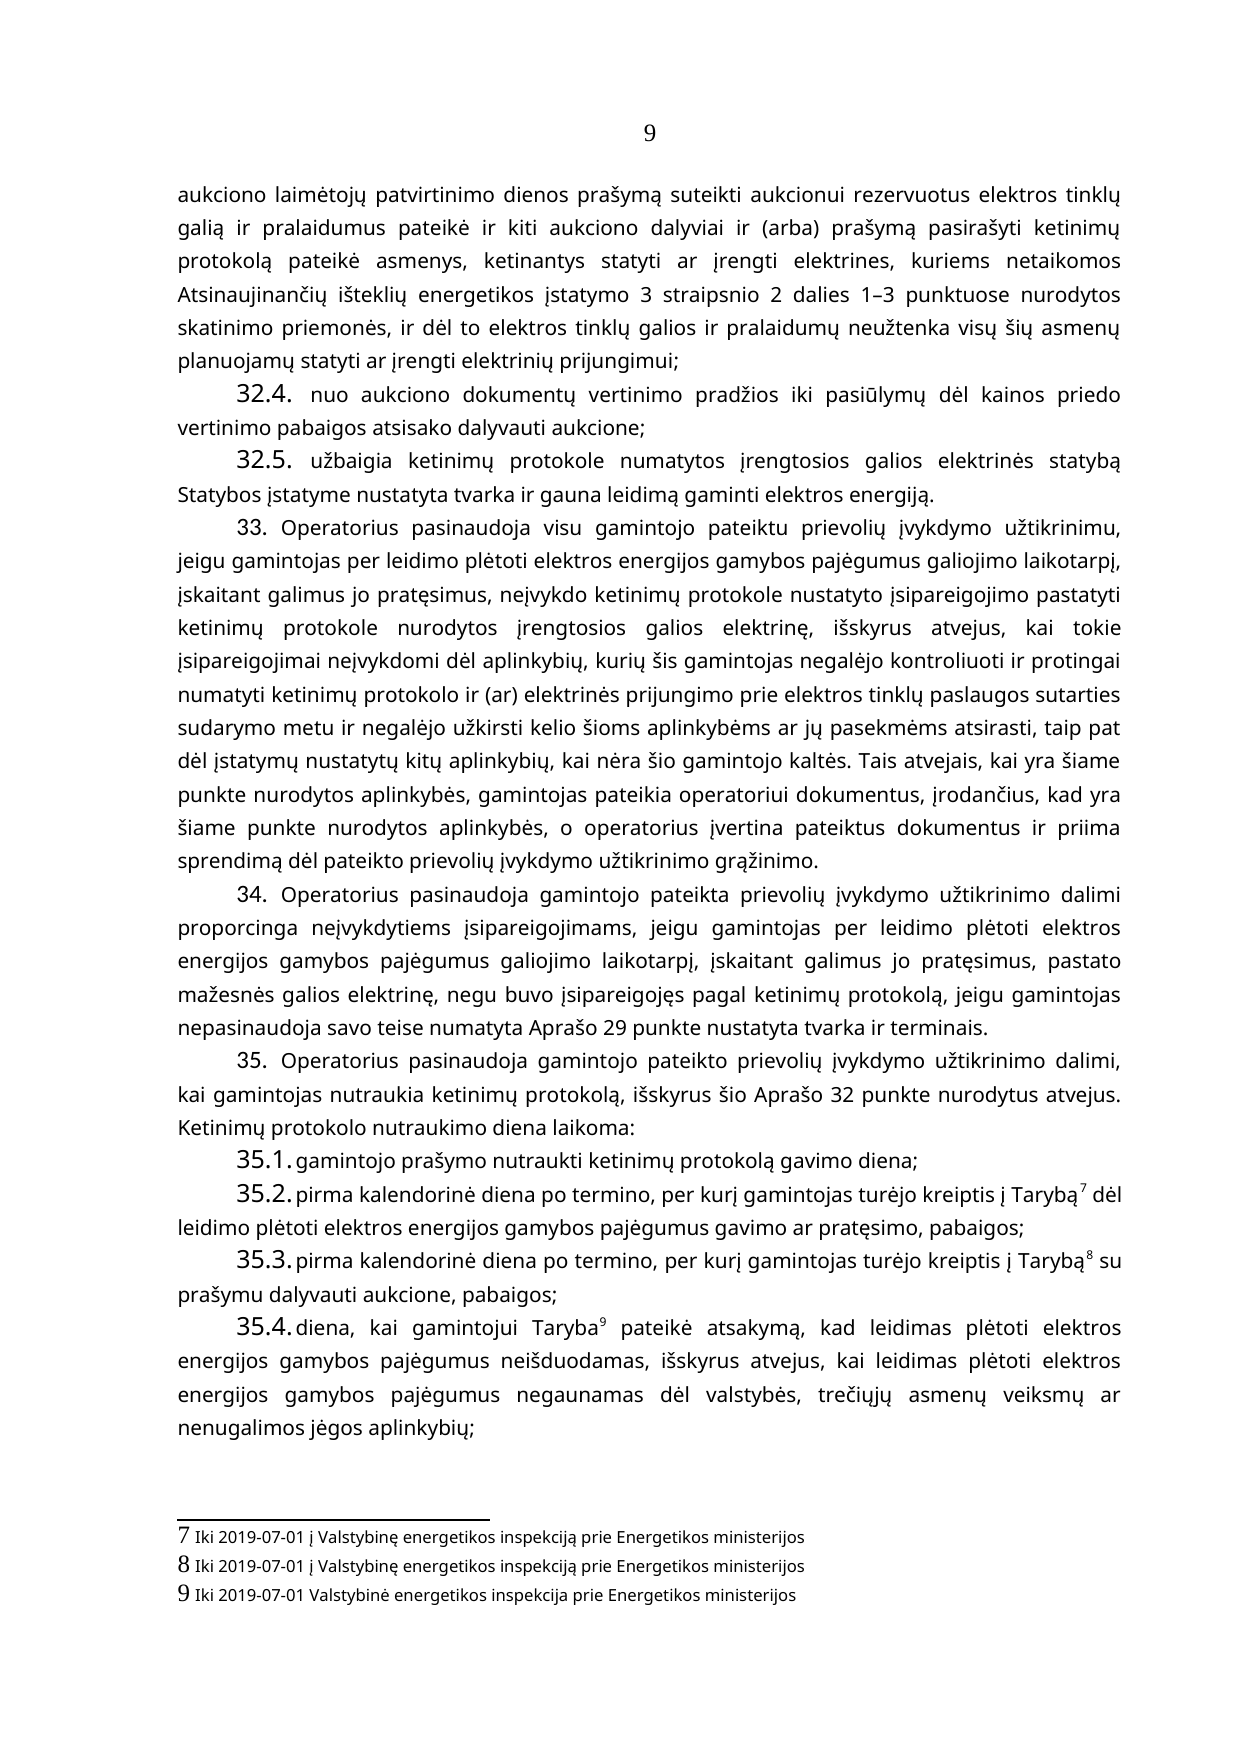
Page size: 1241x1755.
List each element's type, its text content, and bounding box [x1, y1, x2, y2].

text 35.1. gamintojo prašymo nutraukti ketinimų protokolą gavimo diena; [177, 1142, 1122, 1176]
text 35. Operatorius pasinaudoja gamintojo pateikto prievolių įvykdymo užtikrinimo dalimi, kai gamintojas nutraukia ketinimų protokolą, išskyrus šio Aprašo 32 punkte nurodytus atvejus. Ketinimų protokolo nutraukimo diena laikoma: [177, 1042, 1122, 1142]
text 35.4. diena, kai gamintojui Taryba pateikė atsakymą, kad leidimas plėtoti elektros energijos gamybos pajėgumus neišduodamas, išskyrus atvejus, kai leidimas plėtoti elektros energijos gamybos pajėgumus negaunamas dėl valstybės, trečiųjų asmenų veiksmų ar nenugalimos jėgos aplinkybių; [177, 1309, 1122, 1442]
text 35.3. pirma kalendorinė diena po termino, per kurį gamintojas turėjo kreiptis į Tarybą su prašymu dalyvauti aukcione, pabaigos; [177, 1242, 1122, 1309]
text Iki 2019-07-01 į Valstybinę energetikos inspekciją prie Energetikos ministerijos [177, 1520, 1122, 1549]
text 34. Operatorius pasinaudoja gamintojo pateikta prievolių įvykdymo užtikrinimo dalimi proporcinga neįvykdytiems įsipareigojimams, jeigu gamintojas per leidimo plėtoti elektros energijos gamybos pajėgumus galiojimo laikotarpį, įskaitant galimus jo pratęsimus, pastato mažesnės galios elektrinę, negu buvo įsipareigojęs pagal ketinimų protokolą, jeigu gamintojas nepasinaudoja savo teise numatyta Aprašo 29 punkte nustatyta tvarka ir terminais. [177, 876, 1122, 1042]
text 32.5. užbaigia ketinimų protokole numatytos įrengtosios galios elektrinės statybą Statybos įstatyme nustatyta tvarka ir gauna leidimą gaminti elektros energiją. [177, 442, 1122, 509]
text 35.2. pirma kalendorinė diena po termino, per kurį gamintojas turėjo kreiptis į Tarybą dėl leidimo plėtoti elektros energijos gamybos pajėgumus gavimo ar pratęsimo, pabaigos; [177, 1176, 1122, 1242]
text 33. Operatorius pasinaudoja visu gamintojo pateiktu prievolių įvykdymo užtikrinimu, jeigu gamintojas per leidimo plėtoti elektros energijos gamybos pajėgumus galiojimo laikotarpį, įskaitant galimus jo pratęsimus, neįvykdo ketinimų protokole nustatyto įsipareigojimo pastatyti ketinimų protokole nurodytos įrengtosios galios elektrinę, išskyrus atvejus, kai tokie įsipareigojimai neįvykdomi dėl aplinkybių, kurių šis gamintojas negalėjo kontroliuoti ir protingai numatyti ketinimų protokolo ir (ar) elektrinės prijungimo prie elektros tinklų paslaugos sutarties sudarymo metu ir negalėjo užkirsti kelio šioms aplinkybėms ar jų pasekmėms atsirasti, taip pat dėl įstatymų nustatytų kitų aplinkybių, kai nėra šio gamintojo kaltės. Tais atvejais, kai yra šiame punkte nurodytos aplinkybės, gamintojas pateikia operatoriui dokumentus, įrodančius, kad yra šiame punkte nurodytos aplinkybės, o operatorius įvertina pateiktus dokumentus ir priima sprendimą dėl pateikto prievolių įvykdymo užtikrinimo grąžinimo. [177, 509, 1122, 876]
text Iki 2019-07-01 į Valstybinę energetikos inspekciją prie Energetikos ministerijos [177, 1549, 1122, 1578]
text 32.4. nuo aukciono dokumentų vertinimo pradžios iki pasiūlymų dėl kainos priedo vertinimo pabaigos atsisako dalyvauti aukcione; [177, 376, 1122, 442]
text aukciono laimėtojų patvirtinimo dienos prašymą suteikti aukcionui rezervuotus elektros tinklų galią ir pralaidumus pateikė ir kiti aukciono dalyviai ir (arba) prašymą pasirašyti ketinimų protokolą pateikė asmenys, ketinantys statyti ar įrengti elektrines, kuriems netaikomos Atsinaujinančių išteklių energetikos įstatymo 3 straipsnio 2 dalies 1–3 punktuose nurodytos skatinimo priemonės, ir dėl to elektros tinklų galios ir pralaidumų neužtenka visų šių asmenų planuojamų statyti ar įrengti elektrinių prijungimui; [177, 176, 1122, 376]
text Iki 2019-07-01 Valstybinė energetikos inspekcija prie Energetikos ministerijos [177, 1578, 1122, 1607]
